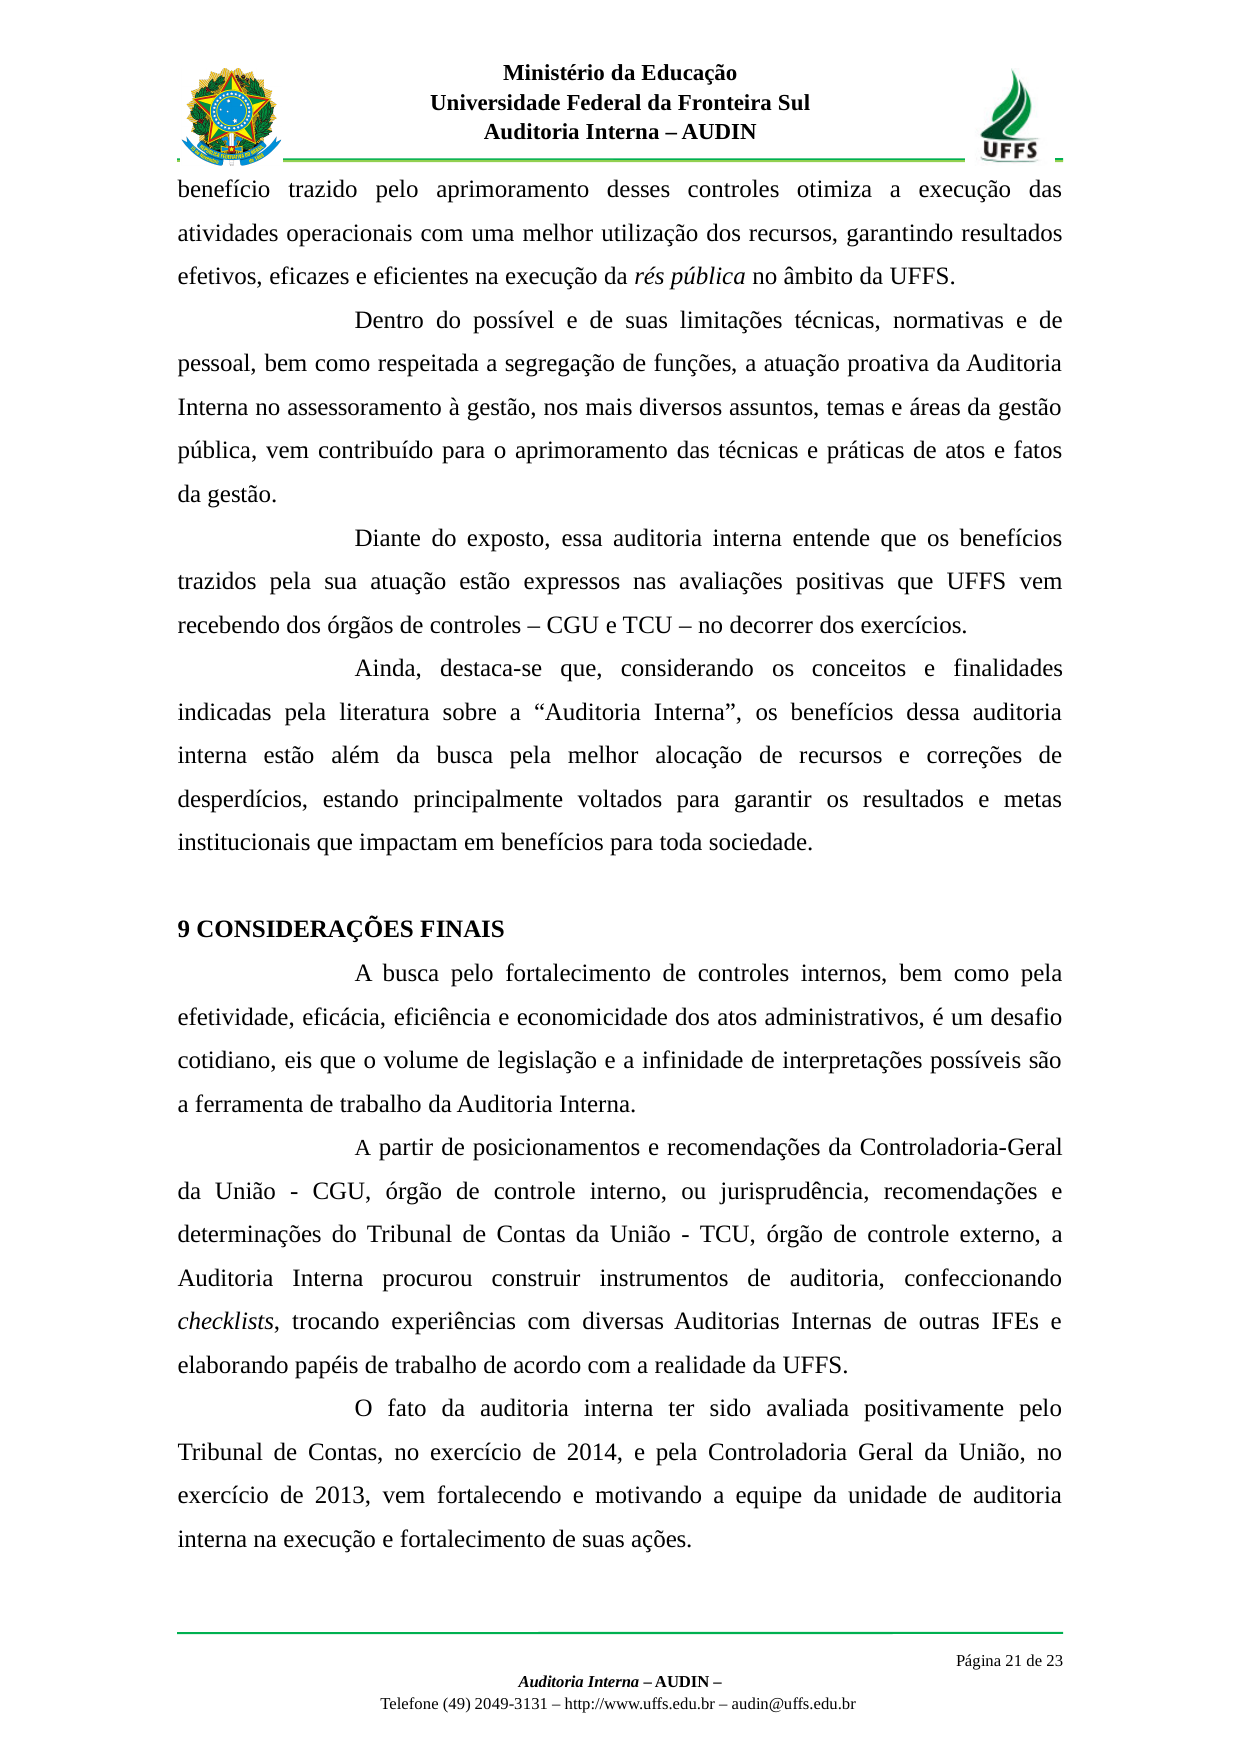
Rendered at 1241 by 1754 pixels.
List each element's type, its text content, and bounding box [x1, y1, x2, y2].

text A busca pelo fortalecimento de controles internos, bem como pela efetividade, eficácia, eficiência e economicidade dos atos administrativos, é um desafio cotidiano, eis que o volume de legislação e a infinidade de interpretações possíveis são a ferramenta de trabalho da Auditoria Interna. [177, 958, 1063, 1117]
subtitle 9 CONSIDERAÇÕES FINAIS [177, 914, 1063, 943]
text A partir de posicionamentos e recomendações da Controladoria-Geral da União - CGU, órgão de controle interno, ou jurisprudência, recomendações e determinações do Tribunal de Contas da União - TCU, órgão de controle externo, a Auditoria Interna procurou construir instrumentos de auditoria, confeccionando checklists, trocando experiências com diversas Auditorias Internas de outras IFEs e elaborando papéis de trabalho de acordo com a realidade da UFFS. [177, 1132, 1063, 1379]
picture [181, 68, 282, 166]
picture [966, 68, 1054, 166]
text benefício trazido pelo aprimoramento desses controles otimiza a execução das atividades operacionais com uma melhor utilização dos recursos, garantindo resultados efetivos, eficazes e eficientes na execução da rés pública no âmbito da UFFS. [177, 174, 1063, 290]
text O fato da auditoria interna ter sido avaliada positivamente pelo Tribunal de Contas, no exercício de 2014, e pela Controladoria Geral da União, no exercício de 2013, vem fortalecendo e motivando a equipe da unidade de auditoria interna na execução e fortalecimento de suas ações. [177, 1393, 1063, 1553]
text Dentro do possível e de suas limitações técnicas, normativas e de pessoal, bem como respeitada a segregação de funções, a atuação proativa da Auditoria Interna no assessoramento à gestão, nos mais diversos assuntos, temas e áreas da gestão pública, vem contribuído para o aprimoramento das técnicas e práticas de atos e fatos da gestão. [177, 305, 1063, 508]
text Diante do exposto, essa auditoria interna entende que os benefícios trazidos pela sua atuação estão expressos nas avaliações positivas que UFFS vem recebendo dos órgãos de controles – CGU e TCU – no decorrer dos exercícios. [177, 522, 1063, 638]
text Ainda, destaca-se que, considerando os conceitos e finalidades indicadas pela literatura sobre a “Auditoria Interna”, os benefícios dessa auditoria interna estão além da busca pela melhor alocação de recursos e correções de desperdícios, estando principalmente voltados para garantir os resultados e metas institucionais que impactam em benefícios para toda sociedade. [177, 653, 1063, 856]
